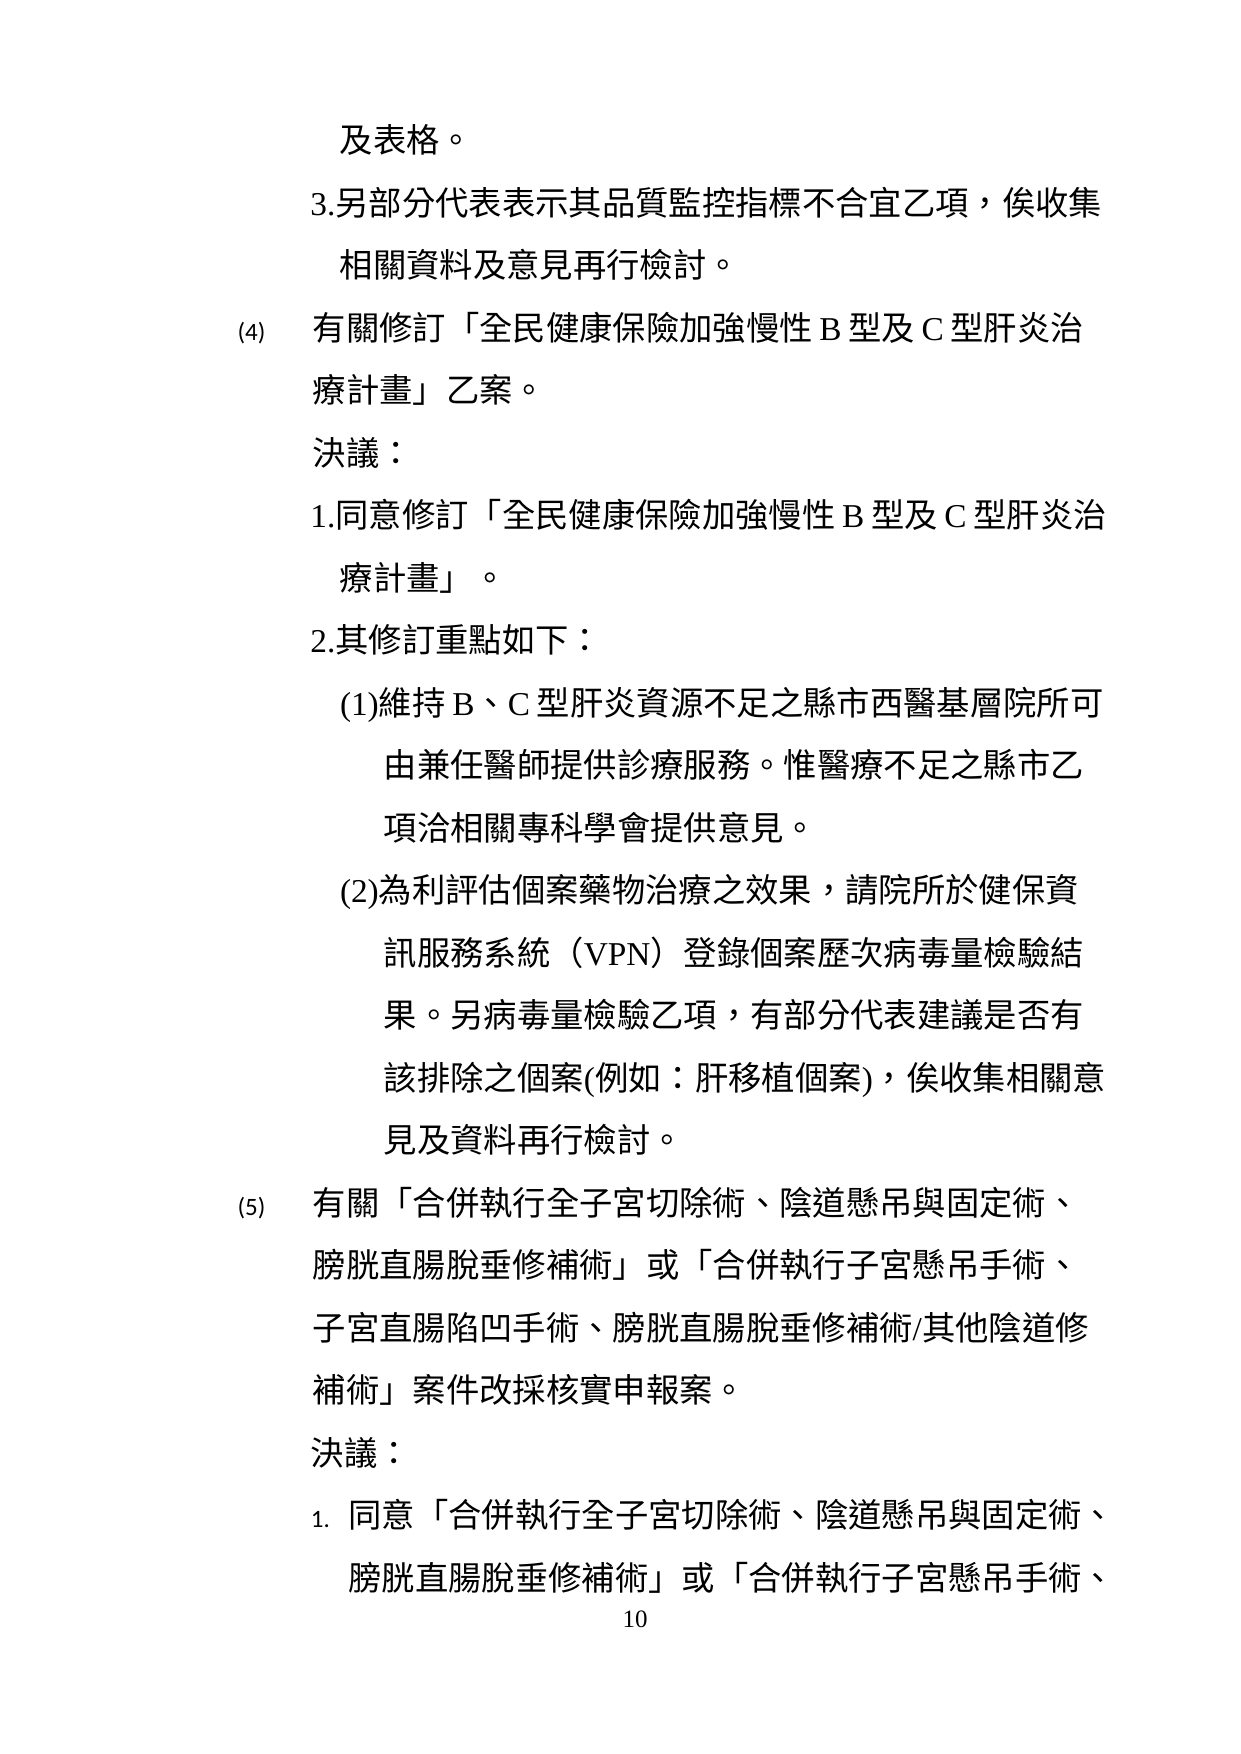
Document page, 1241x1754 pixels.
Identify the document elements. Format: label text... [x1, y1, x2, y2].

text (2)為利評估個案藥物治療之效果，請院所於健保資訊服務系統（VPN）登錄個案歷次病毒量檢驗結果。另病毒量檢驗乙項，有部分代表建議是否有該排除之個案(例如：肝移植個案)，俟收集相關意見及資料再行檢討。 [340, 846, 1107, 1159]
text 3.另部分代表表示其品質監控指標不合宜乙項，俟收集相關資料及意見再行檢討。 [310, 159, 1107, 284]
text (1)維持B、C型肝炎資源不足之縣市西醫基層院所可由兼任醫師提供診療服務。惟醫療不足之縣市乙項洽相關專科學會提供意見。 [340, 659, 1107, 846]
text 決議： [312, 409, 1107, 471]
text 決議： [311, 1409, 1107, 1471]
list 有關「合併執行全子宮切除術、陰道懸吊與固定術、膀胱直腸脫垂修補術」或「合併執行子宮懸吊手術、子宮直腸陷凹手術、膀胱直腸脫垂修補術/其他陰道修補術」案件改採核實申報案。 [237, 1159, 1107, 1409]
list 同意「合併執行全子宮切除術、陰道懸吊與固定術、膀胱直腸脫垂修補術」或「合併執行子宮懸吊手術、子宮直腸陷凹手術、膀胱直腸脫垂修補術/其他陰道修補術」案件，為不適合DRG適用範圍，惟有關上開決議事項，實施後須持續監控申報情形，並依其影響做相關DRG之調整。 [311, 1471, 1107, 1596]
text 2.其修訂重點如下： [310, 596, 1107, 659]
text 及表格。 [310, 96, 1107, 159]
text 1.同意修訂「全民健康保險加強慢性B型及C型肝炎治療計畫」。 [310, 471, 1107, 596]
list 有關修訂「全民健康保險加強慢性B型及C型肝炎治療計畫」乙案。 [237, 284, 1107, 409]
